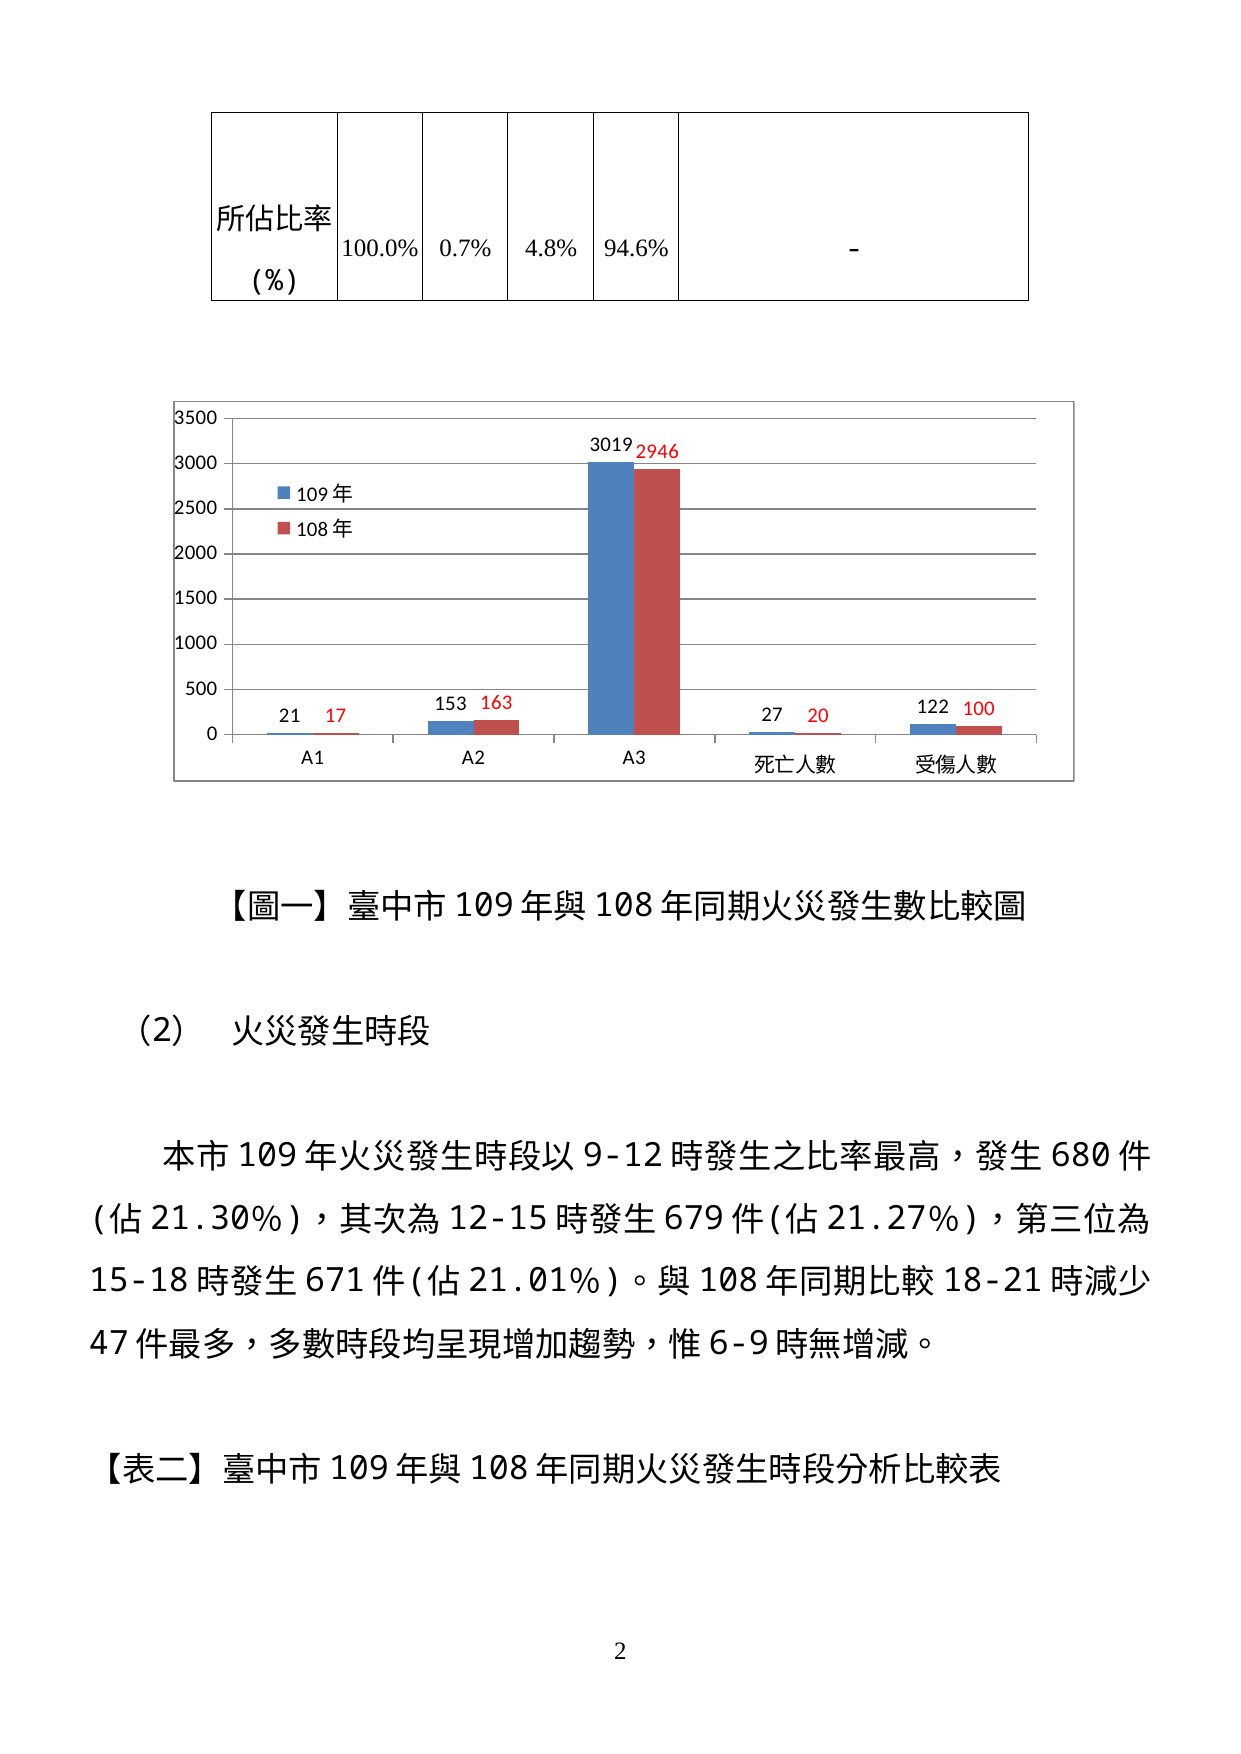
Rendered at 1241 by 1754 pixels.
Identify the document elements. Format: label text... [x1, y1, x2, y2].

table_cell 所佔比率(%) [212, 113, 337, 300]
table_cell 94.6% [594, 113, 678, 300]
table_cell - [679, 113, 1028, 300]
table_cell 100.0% [338, 113, 422, 300]
list 火災發生時段 [118, 987, 1152, 1050]
table_cell 0.7% [423, 113, 507, 300]
text 【圖一】臺中市109年與108年同期火災發生數比較圖 [89, 862, 1152, 925]
text 本市109年火災發生時段以9-12時發生之比率最高，發生680件(佔21.30％)，其次為12-15時發生679件(佔21.27％)，第三位為15-18時發生671件(佔21.01％)。與108年同期比較18-21時減少47件最多，多數時段均呈現增加趨勢，惟6-9時無增減。 [89, 1112, 1152, 1362]
text 【表二】臺中市109年與108年同期火災發生時段分析比較表 [89, 1425, 1152, 1487]
table_cell 4.8% [508, 113, 593, 300]
